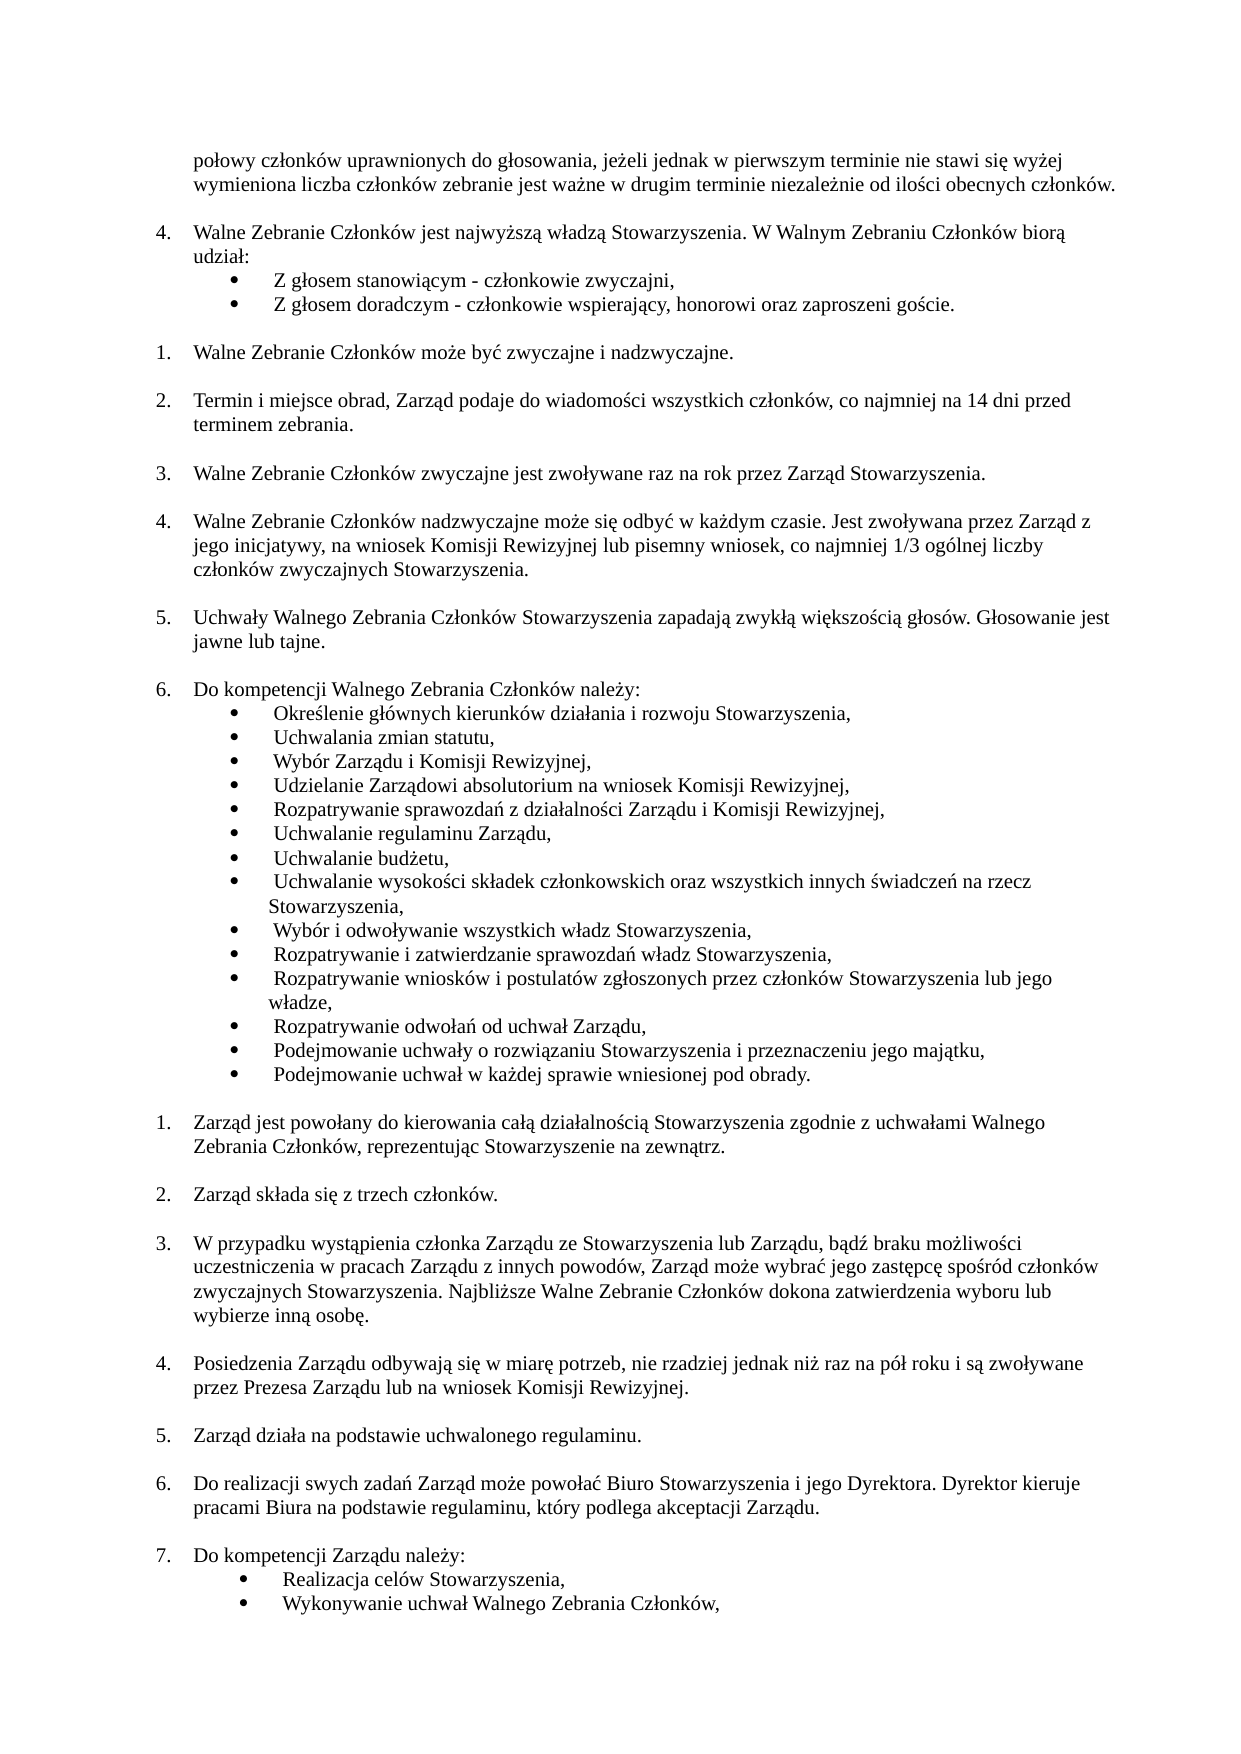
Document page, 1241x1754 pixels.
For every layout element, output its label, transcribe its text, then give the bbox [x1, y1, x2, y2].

list Uchwalanie regulaminu Zarządu, [231, 821, 1122, 845]
list Rozpatrywanie wniosków i postulatów zgłoszonych przez członków Stowarzyszenia lub jego władze, [231, 966, 1122, 1014]
list Walne Zebranie Członków jest najwyższą władzą Stowarzyszenia. W Walnym Zebraniu Członków biorą udział: [156, 220, 1122, 268]
list Do kompetencji Zarządu należy: [156, 1543, 1122, 1567]
list Określenie głównych kierunków działania i rozwoju Stowarzyszenia, [231, 701, 1122, 725]
list W przypadku wystąpienia członka Zarządu ze Stowarzyszenia lub Zarządu, bądź braku możliwości uczestniczenia w pracach Zarządu z innych powodów, Zarząd może wybrać jego zastępcę spośród członków zwyczajnych Stowarzyszenia. Najbliższe Walne Zebranie Członków dokona zatwierdzenia wyboru lub wybierze inną osobę. [156, 1230, 1122, 1351]
list Termin i miejsce obrad, Zarząd podaje do wiadomości wszystkich członków, co najmniej na 14 dni przed terminem zebrania. [156, 388, 1122, 460]
list Wybór Zarządu i Komisji Rewizyjnej, [231, 749, 1122, 773]
list Z głosem stanowiącym - członkowie zwyczajni, [231, 268, 1122, 292]
list Uchwały Walnego Zebrania Członków Stowarzyszenia zapadają zwykłą większością głosów. Głosowanie jest jawne lub tajne. [156, 605, 1122, 677]
list Wykonywanie uchwał Walnego Zebrania Członków, [240, 1591, 1122, 1615]
list Udzielanie Zarządowi absolutorium na wniosek Komisji Rewizyjnej, [231, 773, 1122, 797]
list Do realizacji swych zadań Zarząd może powołać Biuro Stowarzyszenia i jego Dyrektora. Dyrektor kieruje pracami Biura na podstawie regulaminu, który podlega akceptacji Zarządu. [156, 1471, 1122, 1519]
list Zarząd działa na podstawie uchwalonego regulaminu. [156, 1423, 1122, 1471]
list Podejmowanie uchwał w każdej sprawie wniesionej pod obrady. [231, 1062, 1122, 1110]
list Zarząd jest powołany do kierowania całą działalnością Stowarzyszenia zgodnie z uchwałami Walnego Zebrania Członków, reprezentując Stowarzyszenie na zewnątrz. [156, 1110, 1122, 1182]
list Wybór i odwoływanie wszystkich władz Stowarzyszenia, [231, 918, 1122, 942]
list Z głosem doradczym - członkowie wspierający, honorowi oraz zaproszeni goście. [231, 292, 1122, 340]
list Rozpatrywanie sprawozdań z działalności Zarządu i Komisji Rewizyjnej, [231, 797, 1122, 821]
list połowy członków uprawnionych do głosowania, jeżeli jednak w pierwszym terminie nie stawi się wyżej wymieniona liczba członków zebranie jest ważne w drugim terminie niezależnie od ilości obecnych członków. [156, 148, 1122, 220]
list Rozpatrywanie odwołań od uchwał Zarządu, [231, 1014, 1122, 1038]
list Walne Zebranie Członków może być zwyczajne i nadzwyczajne. [156, 340, 1122, 388]
list Podejmowanie uchwały o rozwiązaniu Stowarzyszenia i przeznaczeniu jego majątku, [231, 1038, 1122, 1062]
list Posiedzenia Zarządu odbywają się w miarę potrzeb, nie rzadziej jednak niż raz na pół roku i są zwoływane przez Prezesa Zarządu lub na wniosek Komisji Rewizyjnej. [156, 1351, 1122, 1423]
list Uchwalanie wysokości składek członkowskich oraz wszystkich innych świadczeń na rzecz Stowarzyszenia, [231, 869, 1122, 918]
list Realizacja celów Stowarzyszenia, [240, 1567, 1122, 1591]
list Uchwalania zmian statutu, [231, 725, 1122, 749]
list Do kompetencji Walnego Zebrania Członków należy: [156, 677, 1122, 701]
list Uchwalanie budżetu, [231, 845, 1122, 869]
list Zarząd składa się z trzech członków. [156, 1182, 1122, 1230]
list Rozpatrywanie i zatwierdzanie sprawozdań władz Stowarzyszenia, [231, 942, 1122, 966]
list Walne Zebranie Członków zwyczajne jest zwoływane raz na rok przez Zarząd Stowarzyszenia. [156, 460, 1122, 508]
list Walne Zebranie Członków nadzwyczajne może się odbyć w każdym czasie. Jest zwoływana przez Zarząd z jego inicjatywy, na wniosek Komisji Rewizyjnej lub pisemny wniosek, co najmniej 1/3 ogólnej liczby członków zwyczajnych Stowarzyszenia. [156, 508, 1122, 605]
